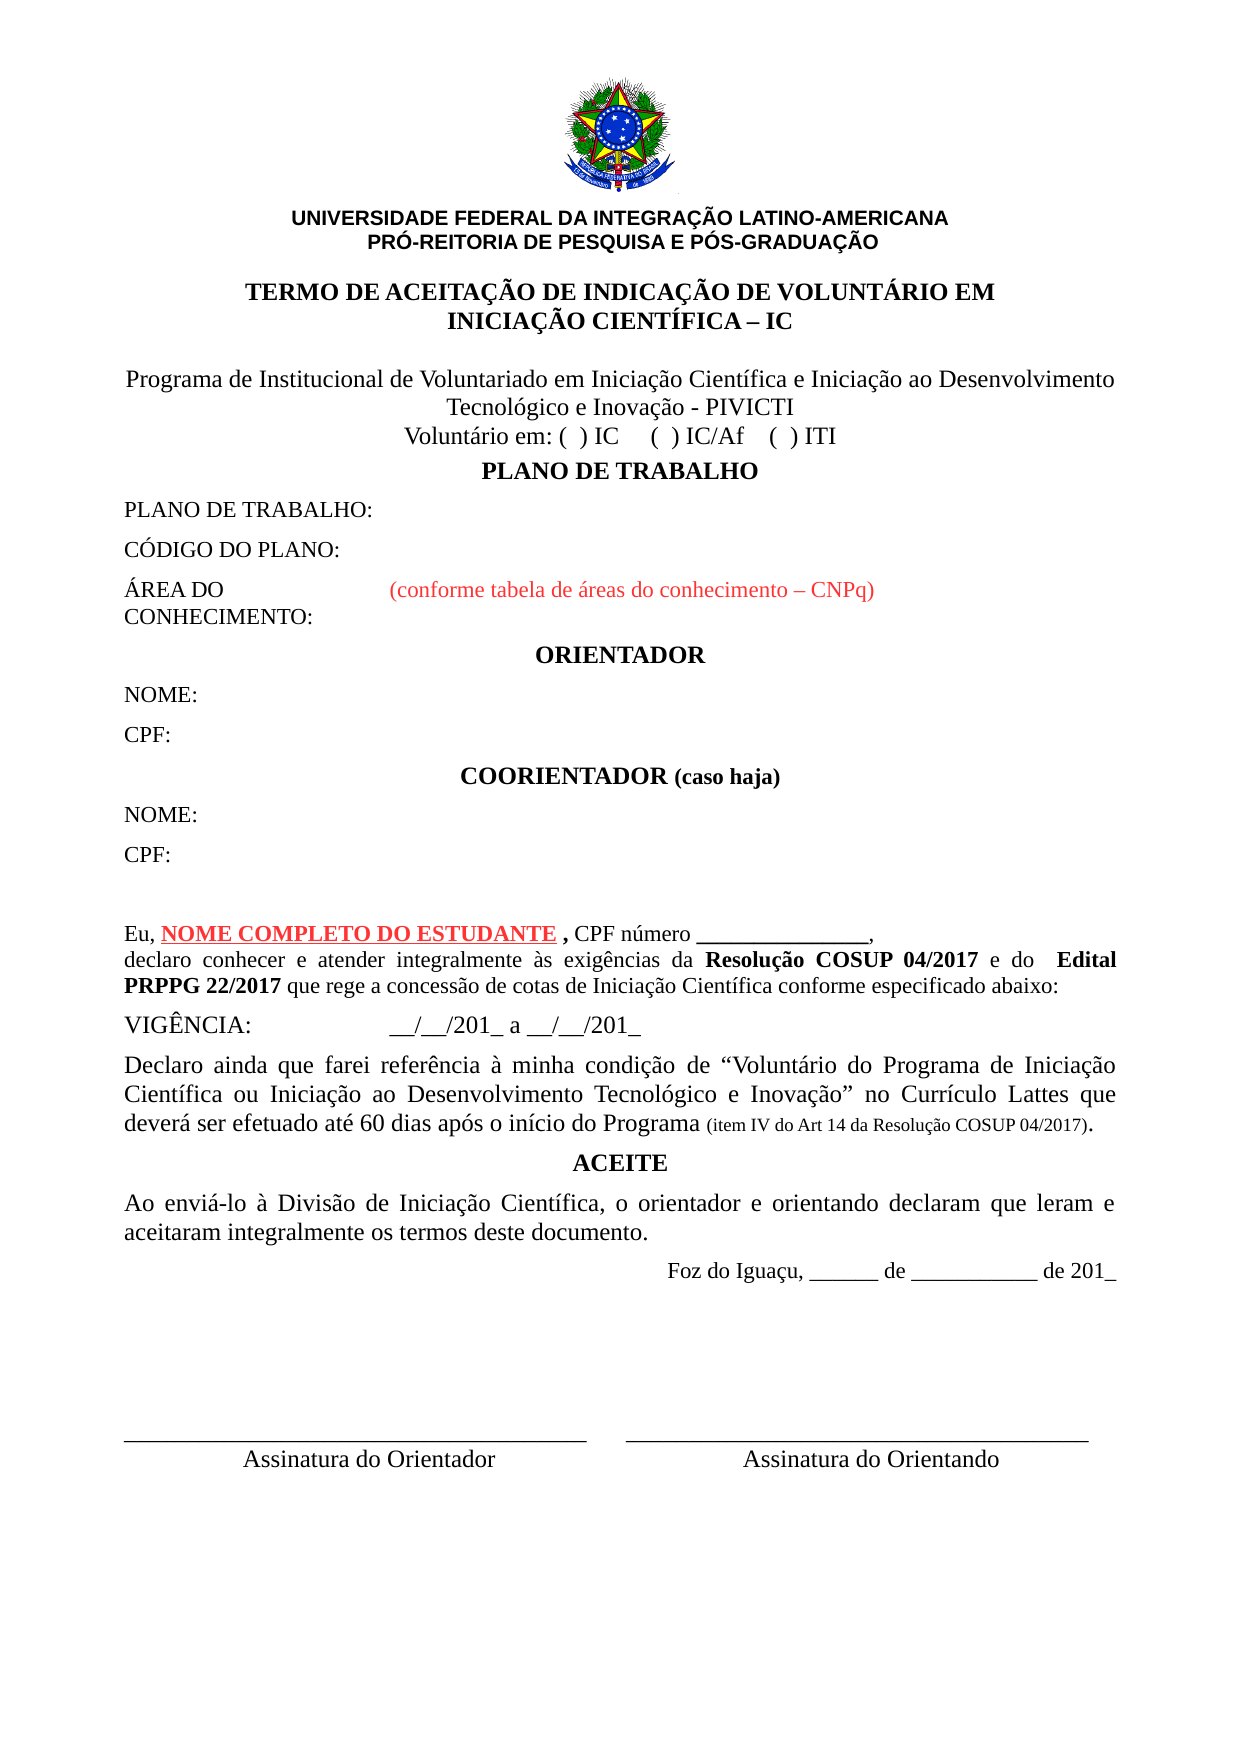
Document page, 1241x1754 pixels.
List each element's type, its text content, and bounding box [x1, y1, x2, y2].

text Programa de Institucional de Voluntariado em Iniciação Científica e Iniciação ao Desenvolvimento Tecnológico e Inovação - PIVICTI [118, 364, 1122, 421]
table_cell CÓDIGO DO PLANO: [118, 530, 384, 571]
table_cell (conforme tabela de áreas do conhecimento – CNPq) [384, 571, 1122, 635]
table_cell ÁREA DO CONHECIMENTO: [118, 571, 384, 635]
table_cell PLANO DE TRABALHO: [118, 490, 384, 530]
table_cell [384, 836, 1122, 876]
table_cell NOME: [118, 796, 384, 836]
text TERMO DE ACEITAÇÃO DE INDICAÇÃO DE VOLUNTÁRIO EM [118, 277, 1122, 306]
table_header _____________________________________ Assinatura do Orientando [620, 1324, 1122, 1479]
table_cell CPF: [118, 715, 384, 755]
table_cell [384, 490, 1122, 530]
table_cell [384, 715, 1122, 755]
table_cell __/__/201_ a __/__/201_ [384, 1004, 1122, 1044]
table_cell ORIENTADOR [118, 635, 1122, 675]
table_cell ACEITE [118, 1142, 1122, 1182]
table_cell VIGÊNCIA: [118, 1004, 384, 1044]
table_cell [384, 530, 1122, 571]
table_cell [118, 876, 1122, 914]
table_cell Declaro ainda que farei referência à minha condição de “Voluntário do Programa de Iniciação Científica ou Iniciação ao Desenvolvimento Tecnológico e Inovação” no Currículo Lattes que deverá ser efetuado até 60 dias após o início do Programa (item IV do Art 14 da Resolução COSUP 04/2017). [118, 1045, 1122, 1142]
table_cell Foz do Iguaçu, ______ de ___________ de 201_ [384, 1251, 1122, 1295]
table_cell NOME: [118, 675, 384, 715]
text Voluntário em: ( ) IC ( ) IC/Af ( ) ITI [118, 421, 1122, 450]
table_cell COORIENTADOR (caso haja) [118, 755, 1122, 796]
text INICIAÇÃO CIENTÍFICA – IC [118, 306, 1122, 335]
table_cell [384, 675, 1122, 715]
table_cell CPF: [118, 836, 384, 876]
table_cell [118, 1251, 384, 1295]
table_cell Ao enviá-lo à Divisão de Iniciação Científica, o orientador e orientando declaram que leram e aceitaram integralmente os termos deste documento. [118, 1183, 1122, 1251]
table_header _____________________________________ Assinatura do Orientador [118, 1324, 620, 1479]
table_cell [384, 796, 1122, 836]
table_cell Eu, NOME COMPLETO DO ESTUDANTE , CPF número _______________, declaro conhecer e atender integralmente às exigências da Resolução COSUP 04/2017 e do Edital PRPPG 22/2017 que rege a concessão de cotas de Iniciação Científica conforme especificado abaixo: [118, 914, 1122, 1004]
table_header PLANO DE TRABALHO [118, 450, 1122, 490]
